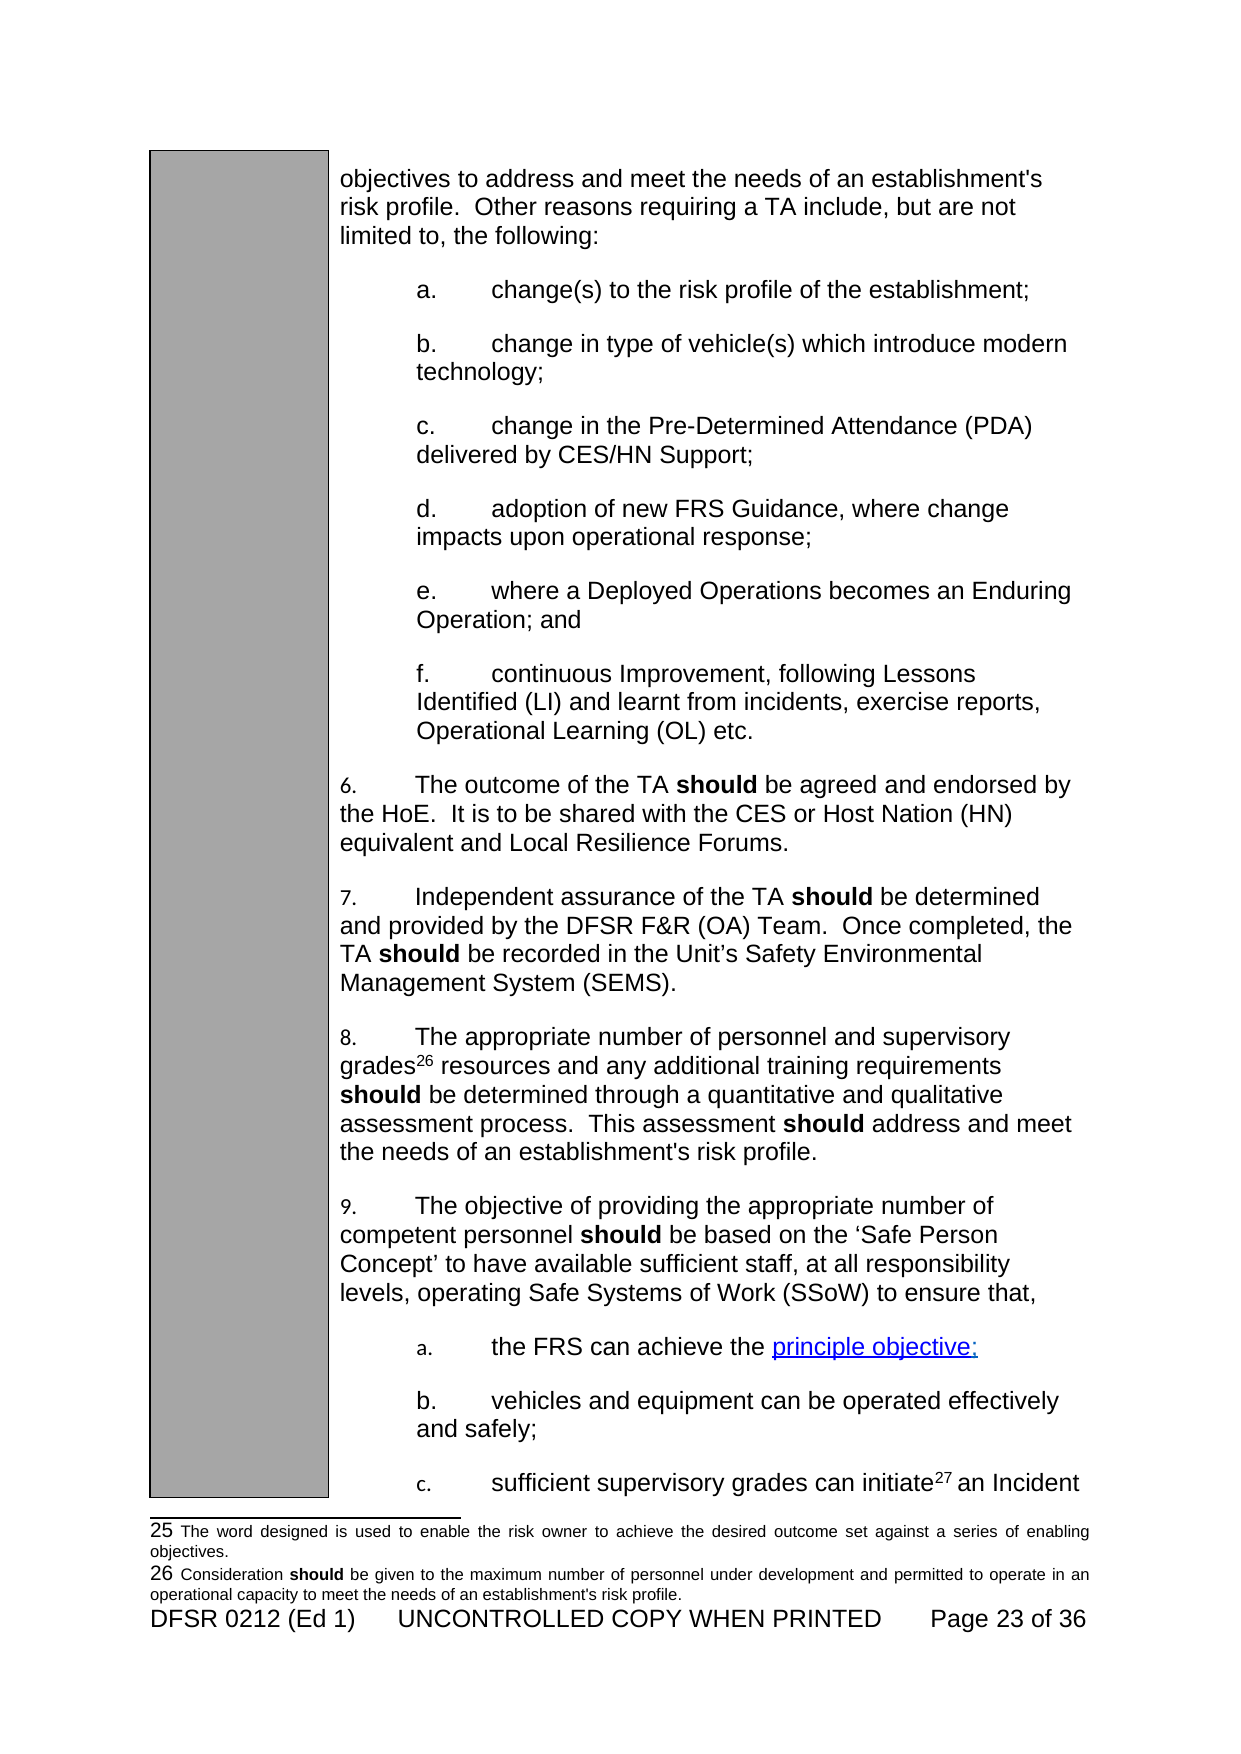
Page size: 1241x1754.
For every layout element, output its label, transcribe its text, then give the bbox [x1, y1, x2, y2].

table_cell FRS Personnel Requirements The Defence FRS Provider should ensure that: All FRS personnel are trained and developed to maintain a competent and professional standard enabling the service to conduct its role in preparedness, response, and recovery to emergencies. All FRS personnel required to act in emergencies, demonstrate their medical fitness to execute their role, taking into consideration the type of activity. All FRS personnel are employed in a way that ensures appropriate response times can be achieved in accordance with operational needs. All responding FRS personnel are provided with personal protective equipment (PPE) and respiratory protective equipment (RPE) to enable them to perform their duties in an effective manner. A Training Analysis (TA) should determine the actions required of the FRS to deal with principle objectives to address and meet the needs of an establishment's risk profile. The TA should be organised, managed, and conducted in consultation between the HoE and FRS Service Provider (SP). The appropriate number of personnel and supervisory grades, resources and any additional training requirements should be determined through a quantitative and qualitative assessment process. This assessment should address and meet the needs of an establishment's risk profile. The HoE should ensure that a TA is conducted to determine the actions required of the FRS to deal with designed objectives to address and meet the needs of an establishment's risk profile. Other reasons requiring a TA include, but are not limited to, the following: change(s) to the risk profile of the establishment; change in type of vehicle(s) which introduce modern technology; change in the Pre-Determined Attendance (PDA) delivered by CES/HN Support; adoption of new FRS Guidance, where change impacts upon operational response; where a Deployed Operations becomes an Enduring Operation; and continuous Improvement, following Lessons Identified (LI) and learnt from incidents, exercise reports, Operational Learning (OL) etc. The outcome of the TA should be agreed and endorsed by the HoE. It is to be shared with the CES or Host Nation (HN) equivalent and Local Resilience Forums. Independent assurance of the TA should be determined and provided by the DFSR F&R (OA) Team. Once completed, the TA should be recorded in the Unit’s Safety Environmental Management System (SEMS). The appropriate number of personnel and supervisory grades resources and any additional training requirements should be determined through a quantitative and qualitative assessment process. This assessment should address and meet the needs of an establishment's risk profile. The objective of providing the appropriate number of competent personnel should be based on the ‘Safe Person Concept’ to have available sufficient staff, at all responsibility levels, operating Safe Systems of Work (SSoW) to ensure that, the FRS can achieve the principle objective; vehicles and equipment can be operated effectively and safely; sufficient supervisory grades can initiate an Incident Command System; gain access and carry out specific tasks if required e.g. fire-fighting, rescue and making safe any special risks; support and sustain the deployment of fire-fighting and rescue equipment as determined by the TA and ENA; and the FRS elements of the Establishment’s Emergency Response Plan (ERP) can be effectively achieved. Note: The above list is not exhaustive, and all relevant tasks must be identified before proceeding through the qualitative and quantitative assessment. Each task may include numerous functional activities. It is recognised that FRS personnel may be engaged in duties other than those directly associated with their role. These ‘supplementary’ activities should be the subject of an Impact Assessment and are to be organised so as not to create conditions likely to compromise individual or crew performance or introduce additional hazards. During deployed operations, where no Civilian Emergency Services (CES) or Host Nation (HN) support is available, the provision of FRS should be scaled to ensure that all tasks associated with the TA are effectively and safely dealt with by on-site arrangements. Training of FRS personnel should be carried out in accordance with DFSR Regulation 0216: FRS Training Requirements. [329, 151, 1094, 1497]
table_cell [151, 151, 328, 1497]
